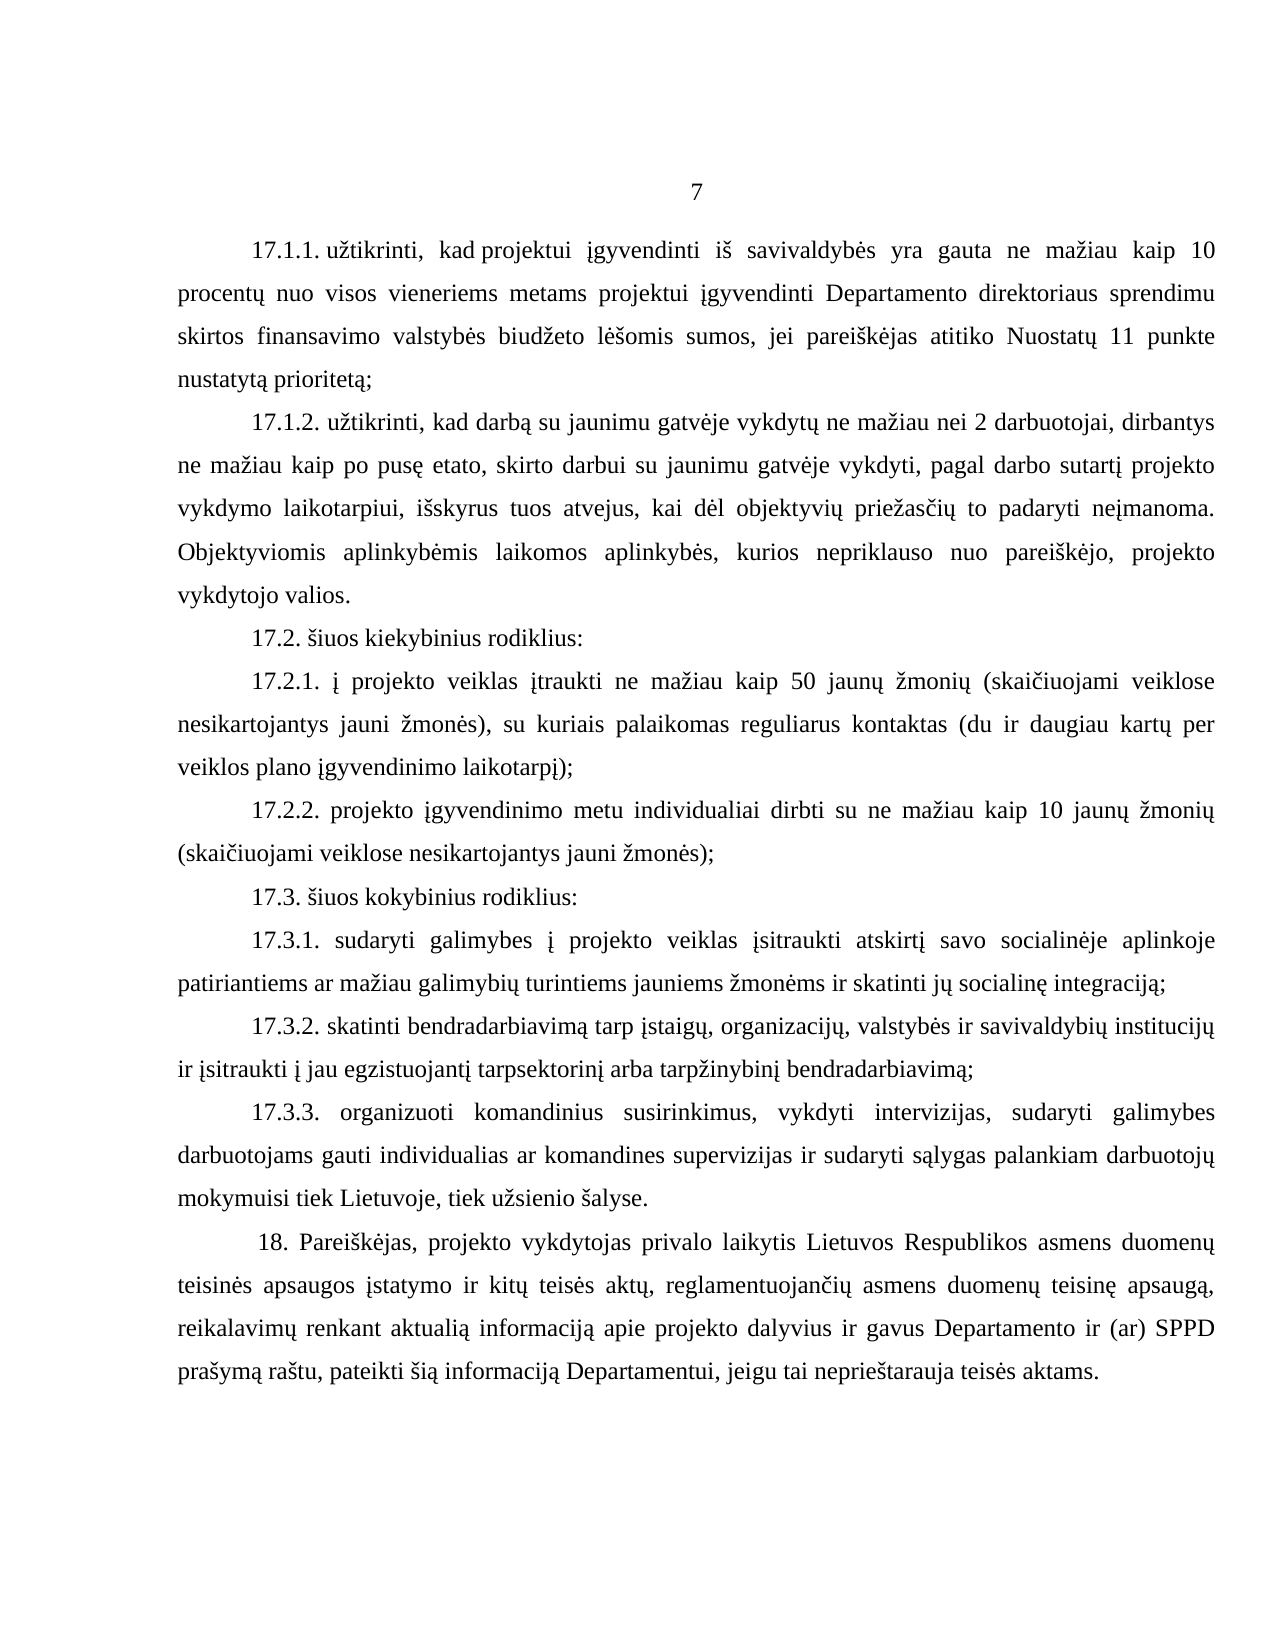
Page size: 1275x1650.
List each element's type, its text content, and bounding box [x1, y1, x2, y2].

text 17.3.3. organizuoti komandinius susirinkimus, vykdyti intervizijas, sudaryti galimybes darbuotojams gauti individualias ar komandines supervizijas ir sudaryti sąlygas palankiam darbuotojų mokymuisi tiek Lietuvoje, tiek užsienio šalyse. [177, 1097, 1216, 1212]
text 17.3.2. skatinti bendradarbiavimą tarp įstaigų, organizacijų, valstybės ir savivaldybių institucijų ir įsitraukti į jau egzistuojantį tarpsektorinį arba tarpžinybinį bendradarbiavimą; [177, 1011, 1216, 1083]
text 17.3.1. sudaryti galimybes į projekto veiklas įsitraukti atskirtį savo socialinėje aplinkoje patiriantiems ar mažiau galimybių turintiems jauniems žmonėms ir skatinti jų socialinę integraciją; [177, 925, 1216, 997]
text 17.1.1. užtikrinti, kad projektui įgyvendinti iš savivaldybės yra gauta ne mažiau kaip 10 procentų nuo visos vieneriems metams projektui įgyvendinti Departamento direktoriaus sprendimu skirtos finansavimo valstybės biudžeto lėšomis sumos, jei pareiškėjas atitiko Nuostatų 11 punkte nustatytą prioritetą; [177, 235, 1216, 393]
text 18. Pareiškėjas, projekto vykdytojas privalo laikytis Lietuvos Respublikos asmens duomenų teisinės apsaugos įstatymo ir kitų teisės aktų, reglamentuojančių asmens duomenų teisinę apsaugą, reikalavimų renkant aktualią informaciją apie projekto dalyvius ir gavus Departamento ir (ar) SPPD prašymą raštu, pateikti šią informaciją Departamentui, jeigu tai neprieštarauja teisės aktams. [177, 1227, 1216, 1385]
text 17.2. šiuos kiekybinius rodiklius: [177, 623, 1216, 652]
text 17.2.1. į projekto veiklas įtraukti ne mažiau kaip 50 jaunų žmonių (skaičiuojami veiklose nesikartojantys jauni žmonės), su kuriais palaikomas reguliarus kontaktas (du ir daugiau kartų per veiklos plano įgyvendinimo laikotarpį); [177, 666, 1216, 781]
text 17.1.2. užtikrinti, kad darbą su jaunimu gatvėje vykdytų ne mažiau nei 2 darbuotojai, dirbantys ne mažiau kaip po pusę etato, skirto darbui su jaunimu gatvėje vykdyti, pagal darbo sutartį projekto vykdymo laikotarpiui, išskyrus tuos atvejus, kai dėl objektyvių priežasčių to padaryti neįmanoma. Objektyviomis aplinkybėmis laikomos aplinkybės, kurios nepriklauso nuo pareiškėjo, projekto vykdytojo valios. [177, 407, 1216, 608]
text 17.2.2. projekto įgyvendinimo metu individualiai dirbti su ne mažiau kaip 10 jaunų žmonių (skaičiuojami veiklose nesikartojantys jauni žmonės); [177, 795, 1216, 867]
text 17.3. šiuos kokybinius rodiklius: [177, 882, 1216, 910]
